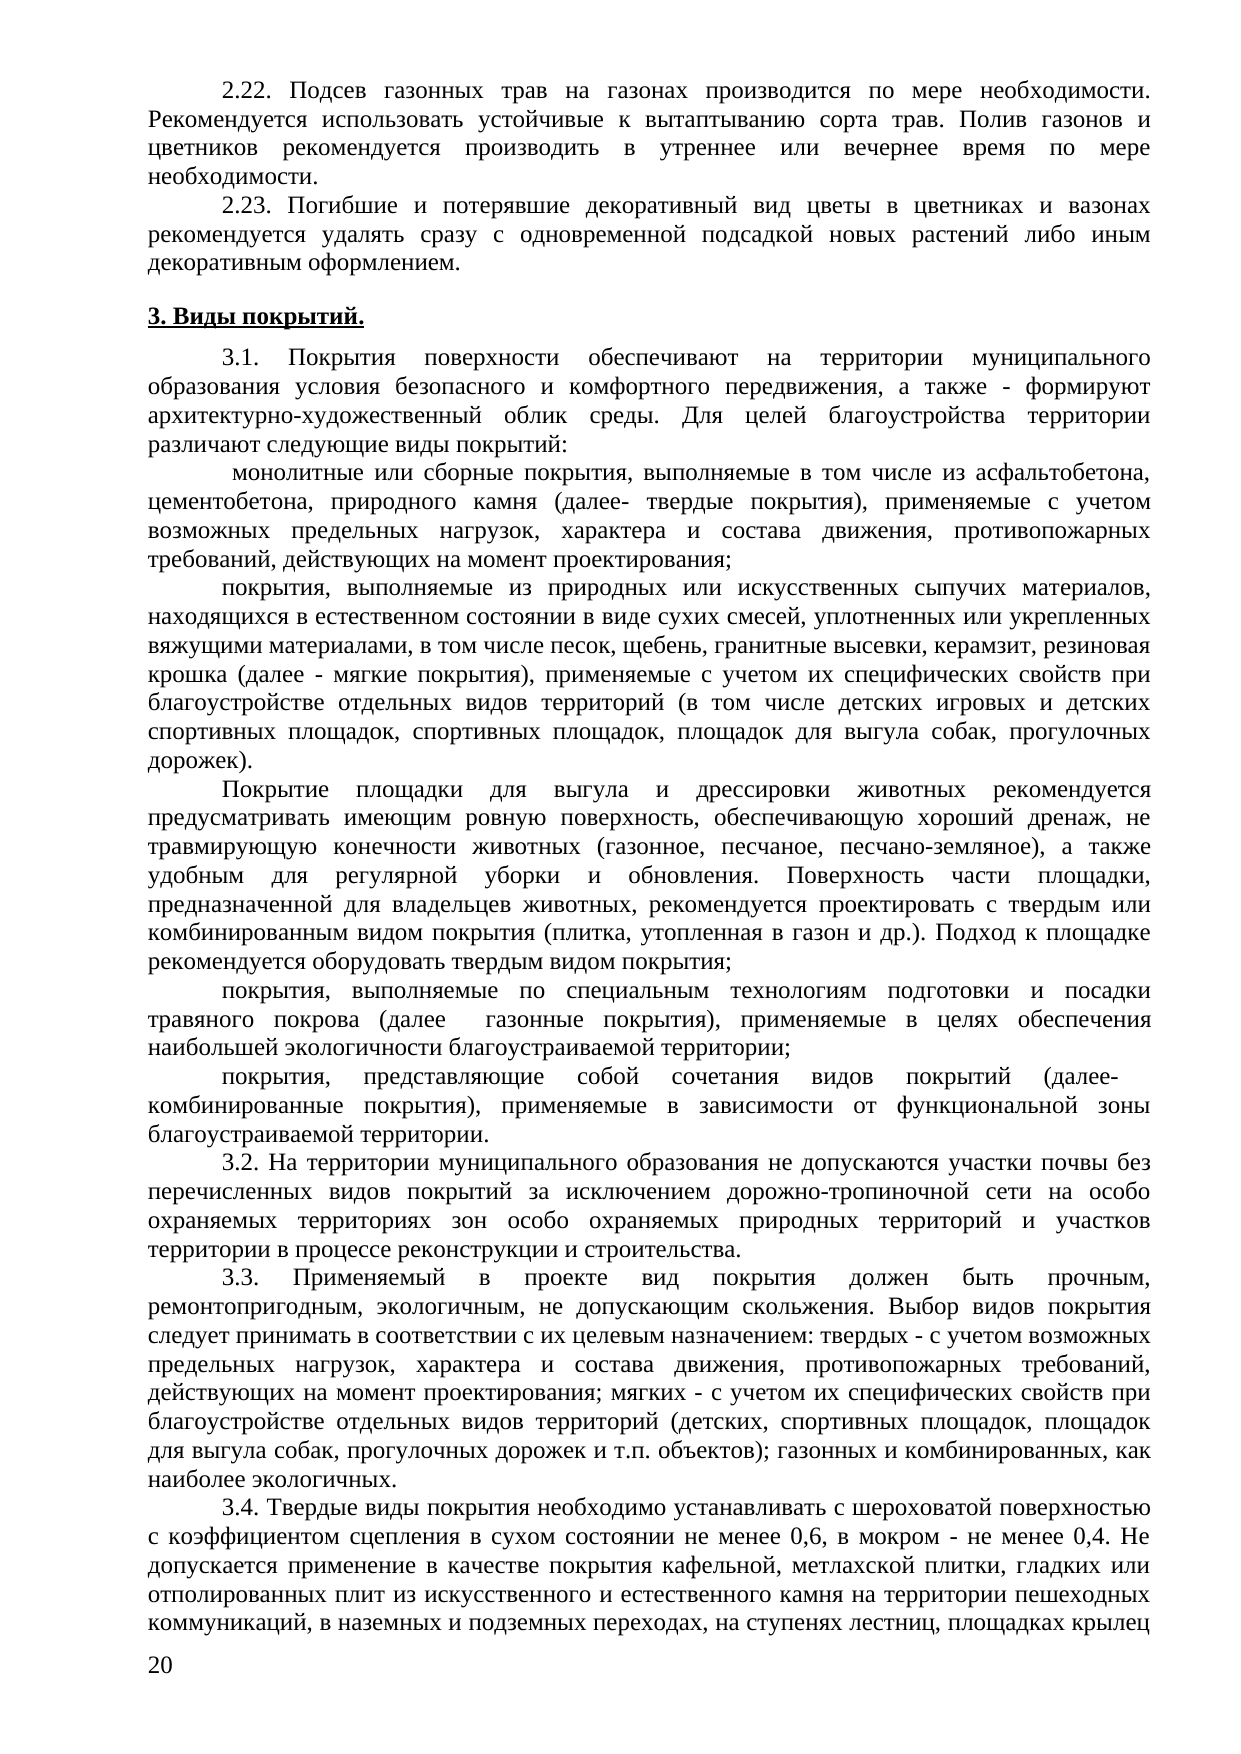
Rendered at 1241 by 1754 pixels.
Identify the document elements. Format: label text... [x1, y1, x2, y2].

text 2.22. Подсев газонных трав на газонах производится по мере необходимости. Рекомендуется использовать устойчивые к вытаптыванию сорта трав. Полив газонов и цветников рекомендуется производить в утреннее или вечернее время по мере необходимости. [148, 75, 1152, 190]
text 3.1. Покрытия поверхности обеспечивают на территории муниципального образования условия безопасного и комфортного передвижения, а также - формируют архитектурно-художественный облик среды. Для целей благоустройства территории различают следующие виды покрытий: [148, 342, 1152, 457]
text Покрытие площадки для выгула и дрессировки животных рекомендуется предусматривать имеющим ровную поверхность, обеспечивающую хороший дренаж, не травмирующую конечности животных (газонное, песчаное, песчано-земляное), а также удобным для регулярной уборки и обновления. Поверхность части площадки, предназначенной для владельцев животных, рекомендуется проектировать с твердым или комбинированным видом покрытия (плитка, утопленная в газон и др.). Подход к площадке рекомендуется оборудовать твердым видом покрытия; [148, 774, 1152, 975]
text 3.2. На территории муниципального образования не допускаются участки почвы без перечисленных видов покрытий за исключением дорожно-тропиночной сети на особо охраняемых территориях зон особо охраняемых природных территорий и участков территории в процессе реконструкции и строительства. [148, 1147, 1152, 1262]
text 3. Виды покрытий. [148, 301, 1152, 330]
text покрытия, представляющие собой сочетания видов покрытий (далее- ­ комбинированные покрытия), применяемые в зависимости от функциональной зоны благоустраиваемой территории. [148, 1061, 1152, 1147]
text покрытия, выполняемые по специальным технологиям подготовки и посадки травяного покрова (далее ­ газонные покрытия), применяемые в целях обеспечения наибольшей экологичности благоустраиваемой территории; ­ [148, 975, 1152, 1061]
text 2.23. Погибшие и потерявшие декоративный вид цветы в цветниках и вазонах рекомендуется удалять сразу с одновременной подсадкой новых растений либо иным декоративным оформлением. [148, 190, 1152, 276]
text 3.4. Твердые виды покрытия необходимо устанавливать с шероховатой поверхностью с коэффициентом сцепления в сухом состоянии не менее 0,6, в мокром - не менее 0,4. Не допускается применение в качестве покрытия кафельной, метлахской плитки, гладких или отполированных плит из искусственного и естественного камня на территории пешеходных коммуникаций, в наземных и подземных переходах, на ступенях лестниц, площадках крылец [148, 1492, 1152, 1636]
text покрытия, выполняемые из природных или искусственных сыпучих материалов, находящихся в естественном состоянии в виде сухих смесей, уплотненных или укрепленных вяжущими материалами, в том числе песок, щебень, гранитные высевки, керамзит, резиновая крошка (далее ­- мягкие покрытия), применяемые с учетом их специфических свойств при благоустройстве отдельных видов территорий (в том числе детских игровых и детских спортивных площадок, спортивных площадок, площадок для выгула собак, прогулочных дорожек). [148, 572, 1152, 774]
text ­ монолитные или сборные покрытия, выполняемые в том числе из асфальтобетона, цементобетона, природного камня (далее-­ твердые покрытия), применяемые с учетом возможных предельных нагрузок, характера и состава движения, противопожарных требований, действующих на момент проектирования; ­ [148, 457, 1152, 572]
text 3.3. Применяемый в проекте вид покрытия должен быть прочным, ремонтопригодным, экологичным, не допускающим скольжения. Выбор видов покрытия следует принимать в соответствии с их целевым назначением: твердых - с учетом возможных предельных нагрузок, характера и состава движения, противопожарных требований, действующих на момент проектирования; мягких - с учетом их специфических свойств при благоустройстве отдельных видов территорий (детских, спортивных площадок, площадок для выгула собак, прогулочных дорожек и т.п. объектов); газонных и комбинированных, как наиболее экологичных. [148, 1262, 1152, 1492]
